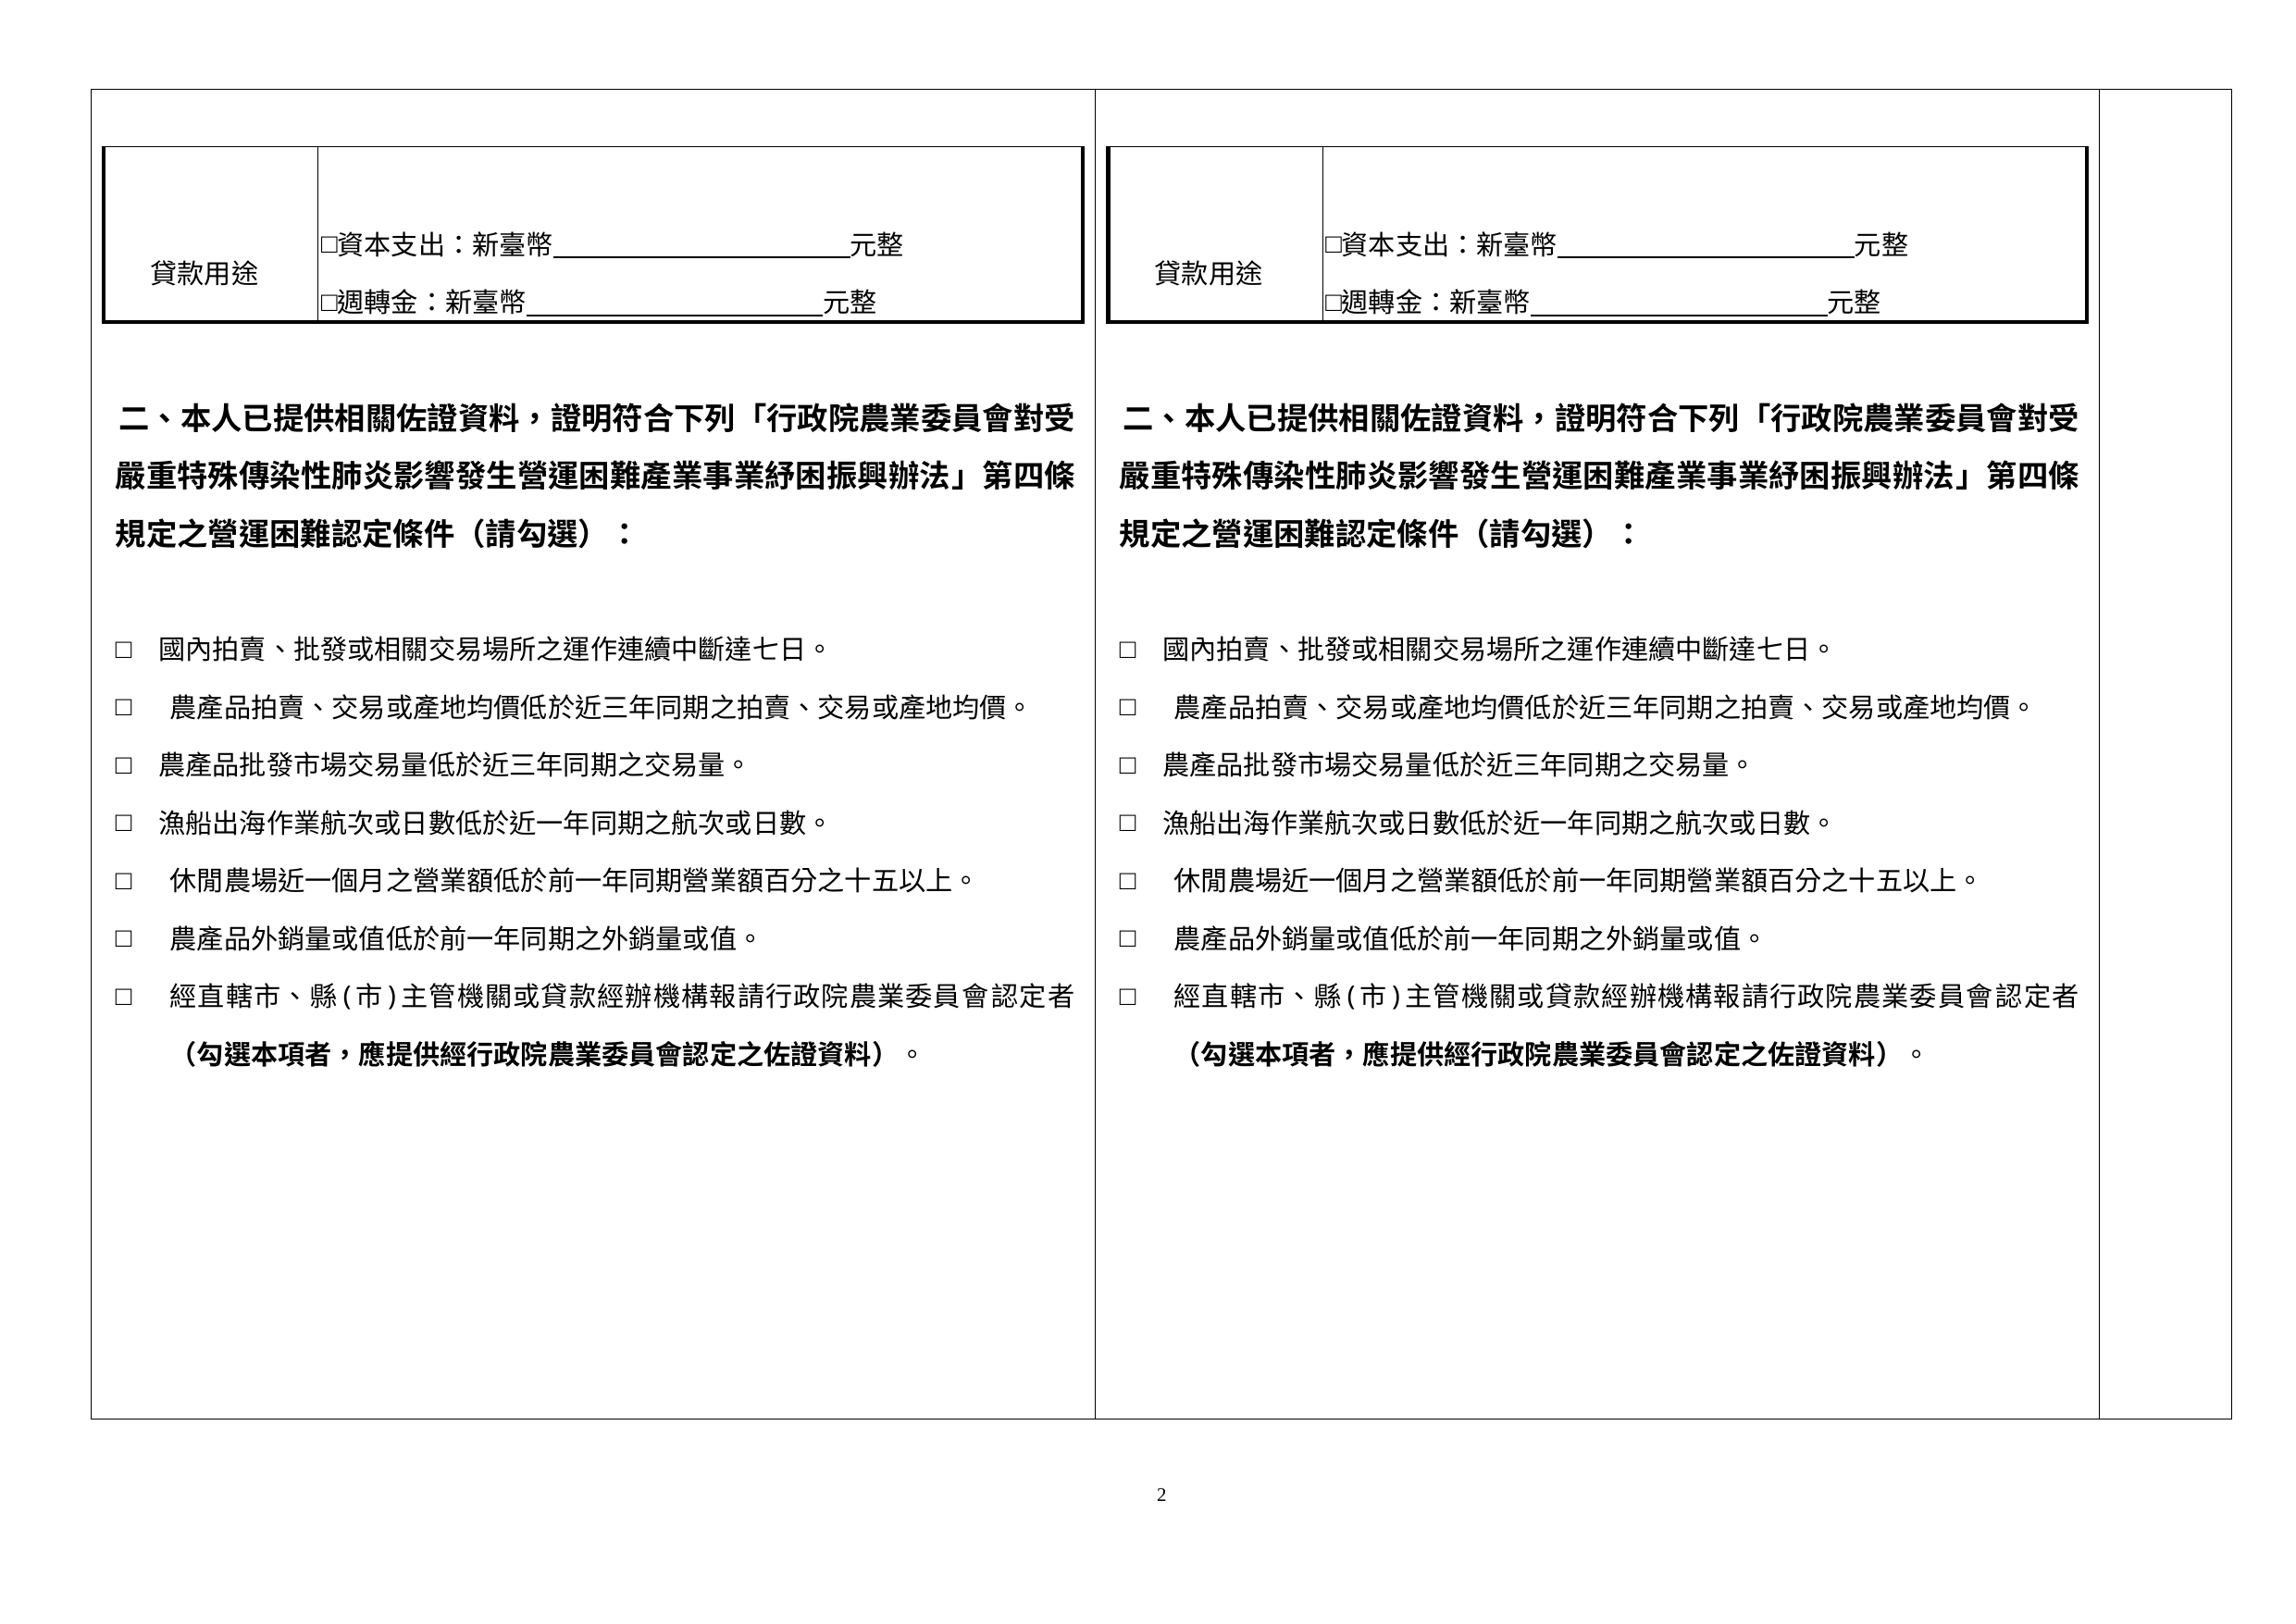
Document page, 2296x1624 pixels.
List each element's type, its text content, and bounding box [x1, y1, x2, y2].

table_cell □資本支出：新臺幣 元整 □週轉金：新臺幣 元整 [318, 147, 1081, 320]
table_cell 二、本人已提供相關佐證資料，證明符合下列「行政院農業委員會對受嚴重特殊傳染性肺炎影響發生營運困難產業事業紓困振興辦法」第四條規定之營運困難認定條件（請勾選）： □ 國內拍賣、批發或相關交易場所之運作連續中斷達七日。 □ 農產品拍賣、交易或產地均價低於近三年同期之拍賣、交易或產地均價。 □ 農產品批發市場交易量低於近三年同期之交易量。 □ 漁船出海作業航次或日數低於近一年同期之航次或日數。 □ 休閒農場近一個月之營業額低於前一年同期營業額百分之十五以上。 □ 農產品外銷量或值低於前一年同期之外銷量或值。 □ 經直轄市、縣(市)主管機關或貸款經辦機構報請行政院農業委員會認定者（勾選本項者，應提供經行政院農業委員會認定之佐證資料）。 [1096, 90, 2099, 1419]
table_cell [2100, 90, 2231, 1419]
table_cell 二、本人已提供相關佐證資料，證明符合下列「行政院農業委員會對受嚴重特殊傳染性肺炎影響發生營運困難產業事業紓困振興辦法」第四條規定之營運困難認定條件（請勾選）： □ 國內拍賣、批發或相關交易場所之運作連續中斷達七日。 □ 農產品拍賣、交易或產地均價低於近三年同期之拍賣、交易或產地均價。 □ 農產品批發市場交易量低於近三年同期之交易量。 □ 漁船出海作業航次或日數低於近一年同期之航次或日數。 □ 休閒農場近一個月之營業額低於前一年同期營業額百分之十五以上。 □ 農產品外銷量或值低於前一年同期之外銷量或值。 □ 經直轄市、縣(市)主管機關或貸款經辦機構報請行政院農業委員會認定者（勾選本項者，應提供經行政院農業委員會認定之佐證資料）。 [92, 90, 1095, 1419]
table_cell □資本支出：新臺幣 元整 □週轉金：新臺幣 元整 [1323, 147, 2085, 320]
table_cell 貸款用途 [105, 147, 317, 320]
table_cell 貸款用途 [1111, 147, 1322, 320]
